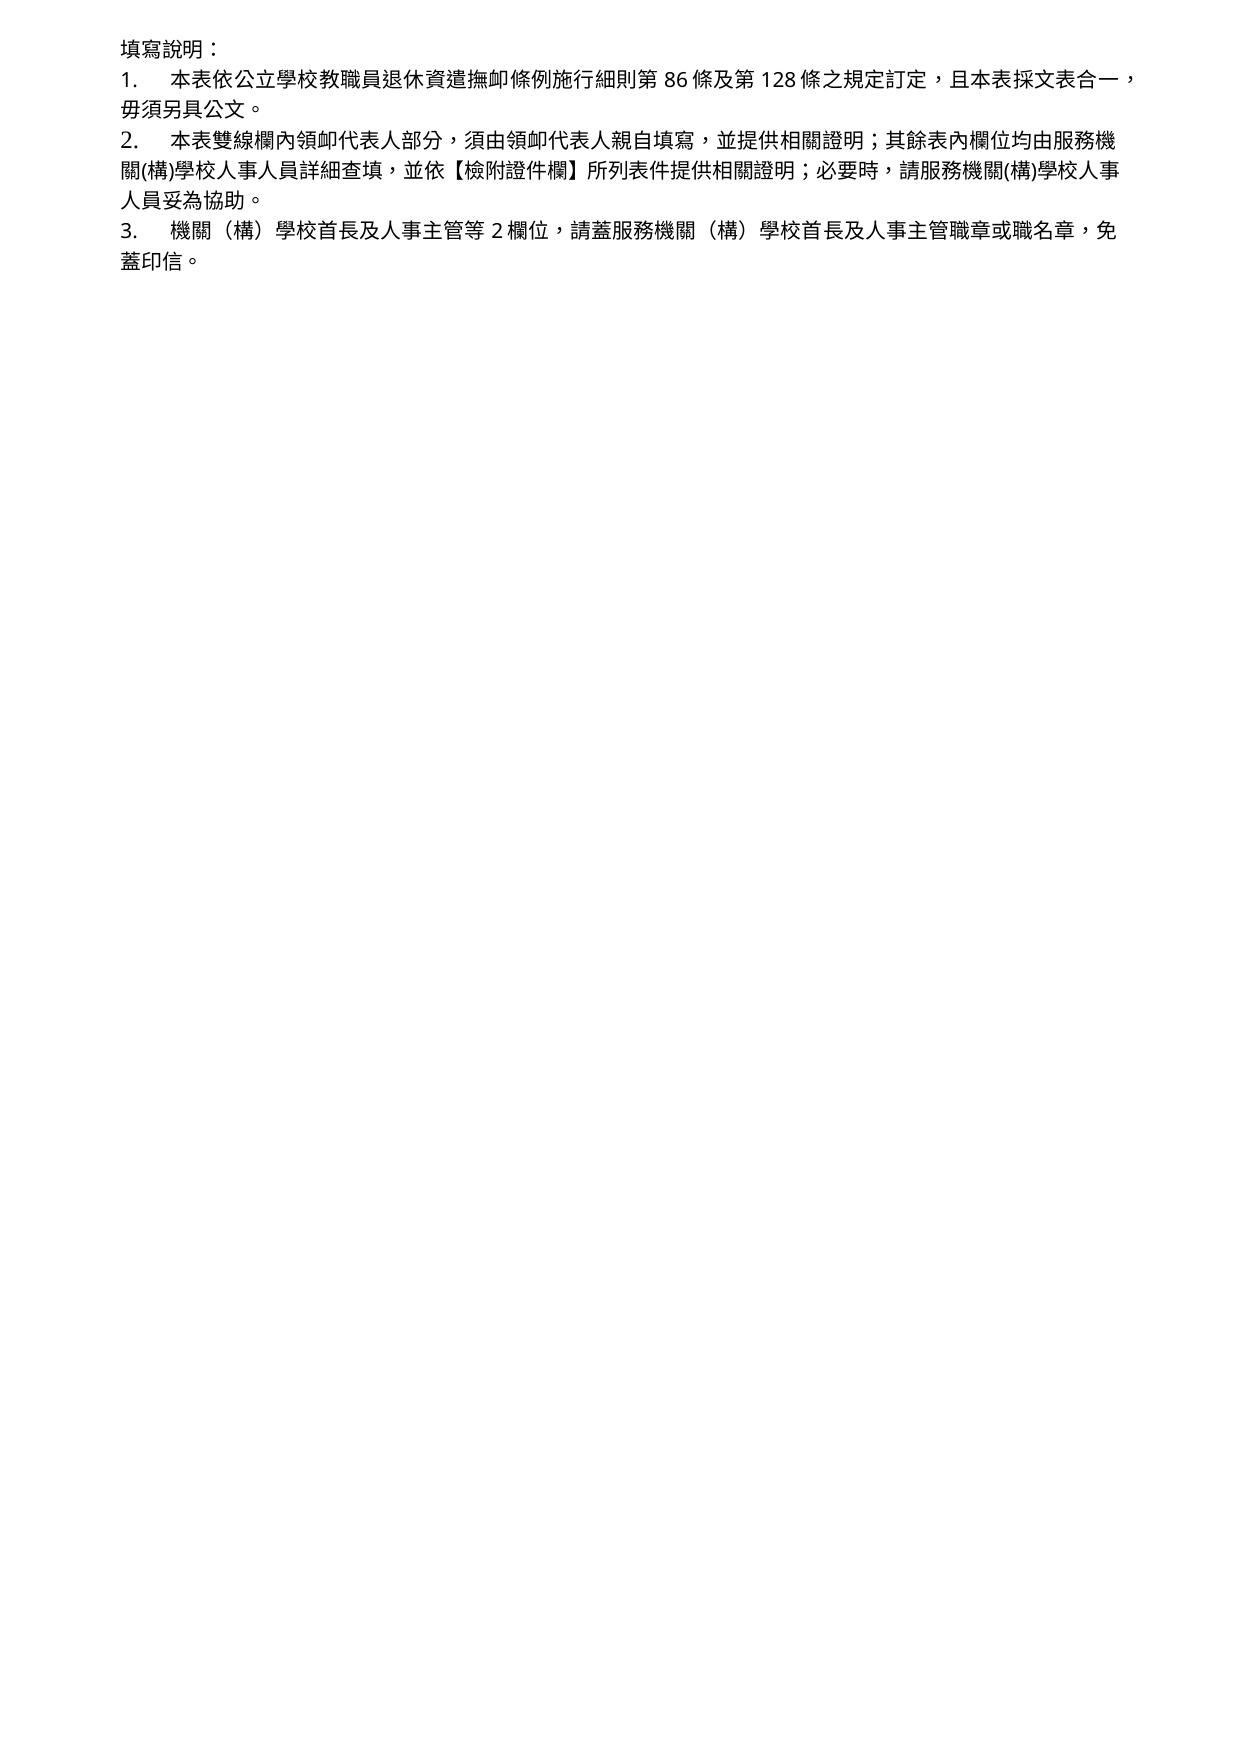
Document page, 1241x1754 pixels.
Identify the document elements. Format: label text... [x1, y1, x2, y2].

list 本表依公立學校教職員退休資遣撫卹條例施行細則第86條及第128條之規定訂定，且本表採文表合一，毋須另具公文。 [120, 63, 1120, 124]
list 本表雙線欄內領卹代表人部分，須由領卹代表人親自填寫，並提供相關證明；其餘表內欄位均由服務機關(構)學校人事人員詳細查填，並依【檢附證件欄】所列表件提供相關證明；必要時，請服務機關(構)學校人事人員妥為協助。 [120, 124, 1120, 215]
text 填寫說明： [120, 33, 1120, 63]
list 機關（構）學校首長及人事主管等2欄位，請蓋服務機關（構）學校首長及人事主管職章或職名章，免蓋印信。 [120, 215, 1120, 275]
